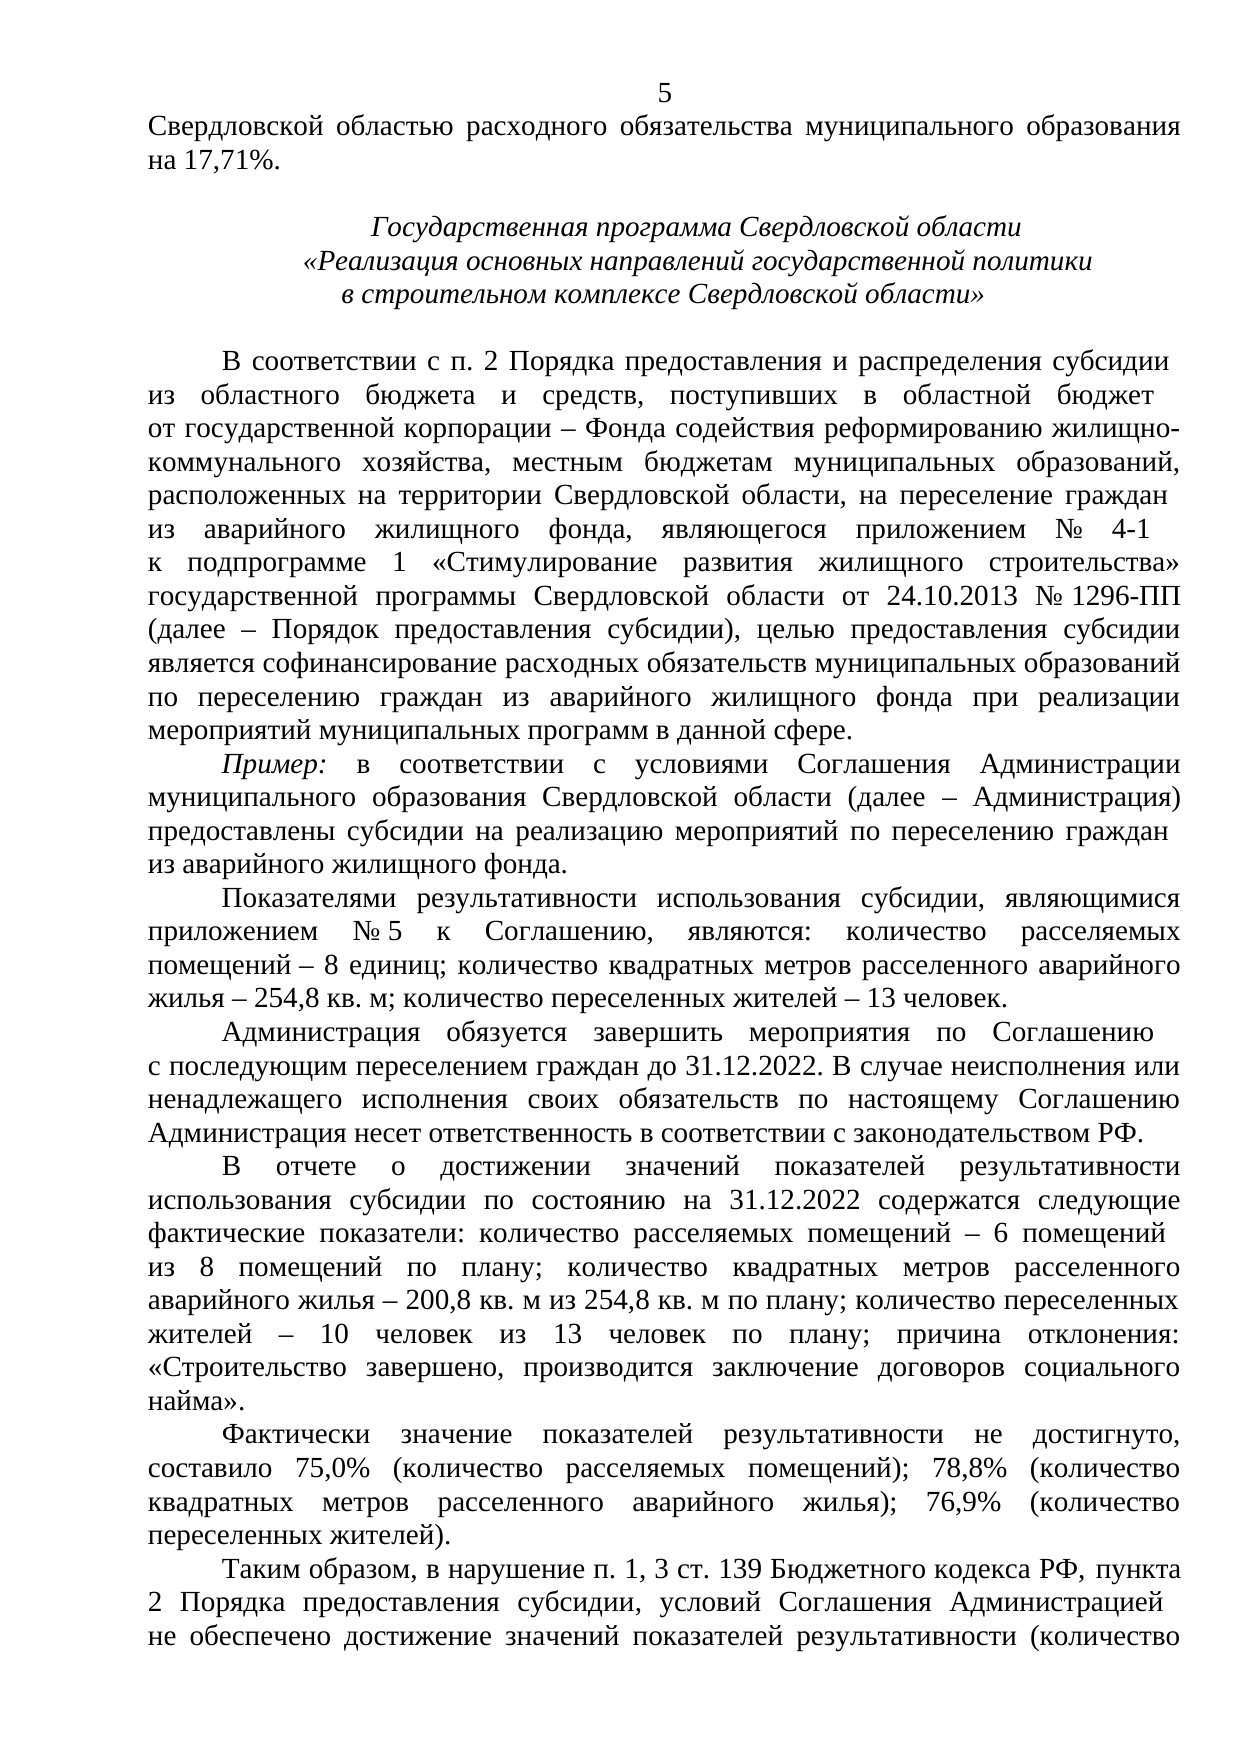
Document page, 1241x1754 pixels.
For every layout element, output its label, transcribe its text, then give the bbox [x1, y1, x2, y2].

text В соответствии с п. 2 Порядка предоставления и распределения субсидии из областного бюджета и средств, поступивших в областной бюджет от государственной корпорации – Фонда содействия реформированию жилищно-коммунального хозяйства, местным бюджетам муниципальных образований, расположенных на территории Свердловской области, на переселение граждан из аварийного жилищного фонда, являющегося приложением № 4-1 к подпрограмме 1 «Стимулирование развития жилищного строительства» государственной программы Свердловской области от 24.10.2013 № 1296-ПП (далее – Порядок предоставления субсидии), целью предоставления субсидии является софинансирование расходных обязательств муниципальных образований по переселению граждан из аварийного жилищного фонда при реализации мероприятий муниципальных программ в данной сфере. [148, 343, 1181, 746]
text Государственная программа Свердловской области [148, 209, 1181, 243]
text Фактически значение показателей результативности не достигнуто, составило 75,0% (количество расселяемых помещений); 78,8% (количество квадратных метров расселенного аварийного жилья); 76,9% (количество переселенных жителей). [148, 1417, 1181, 1551]
text «Реализация основных направлений государственной политики в строительном комплексе Свердловской области» [148, 243, 1181, 310]
text В отчете о достижении значений показателей результативности использования субсидии по состоянию на 31.12.2022 содержатся следующие фактические показатели: количество расселяемых помещений – 6 помещений из 8 помещений по плану; количество квадратных метров расселенного аварийного жилья – 200,8 кв. м из 254,8 кв. м по плану; количество переселенных жителей – 10 человек из 13 человек по плану; причина отклонения: «Строительство завершено, производится заключение договоров социального найма». [148, 1148, 1181, 1417]
text Таким образом, в нарушение п. 1, 3 ст. 139 Бюджетного кодекса РФ, пункта 2 Порядка предоставления субсидии, условий Соглашения Администрацией не обеспечено достижение значений показателей результативности (количество [148, 1551, 1181, 1651]
text Показателями результативности использования субсидии, являющимися приложением № 5 к Соглашению, являются: количество расселяемых помещений – 8 единиц; количество квадратных метров расселенного аварийного жилья – 254,8 кв. м; количество переселенных жителей – 13 человек. [148, 880, 1181, 1014]
text Администрация обязуется завершить мероприятия по Соглашению с последующим переселением граждан до 31.12.2022. В случае неисполнения или ненадлежащего исполнения своих обязательств по настоящему Соглашению Администрация несет ответственность в соответствии с законодательством РФ. [148, 1014, 1181, 1148]
text Пример: в соответствии с условиями Соглашения Администрации муниципального образования Свердловской области (далее – Администрация) предоставлены субсидии на реализацию мероприятий по переселению граждан из аварийного жилищного фонда. [148, 746, 1181, 880]
text Свердловской областью расходного обязательства муниципального образования на 17,71%. [148, 108, 1181, 176]
